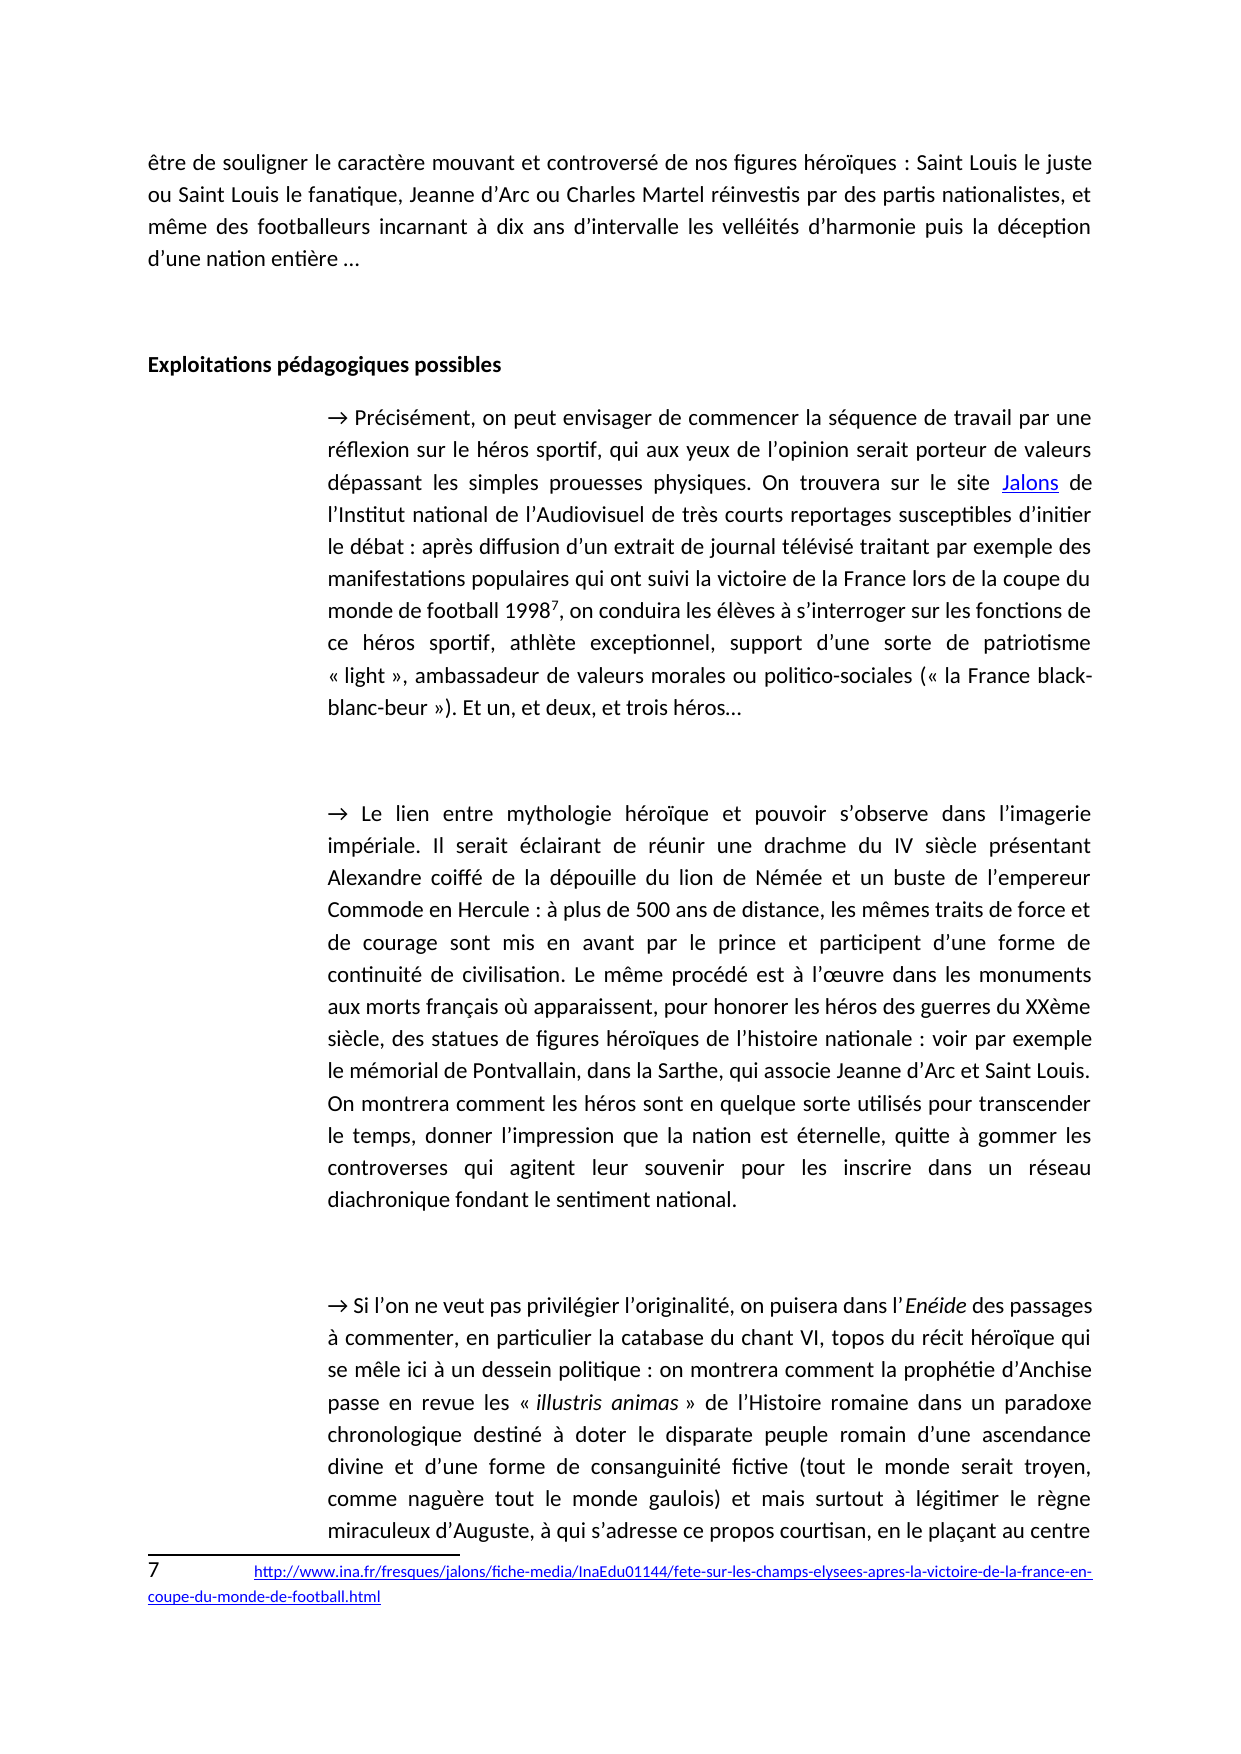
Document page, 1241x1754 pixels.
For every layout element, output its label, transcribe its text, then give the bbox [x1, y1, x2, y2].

list http://www.ina.fr/fresques/jalons/fiche-media/InaEdu01144/fete-sur-les-champs-elysees-apres-la-victoire-de-la-france-en-coupe-du-monde-de-football.html [148, 1555, 1093, 1606]
text Exploitations pédagogiques possibles [148, 350, 1093, 378]
list → Le lien entre mythologie héroïque et pouvoir s’observe dans l’imagerie impériale. Il serait éclairant de réunir une drachme du IV siècle présentant Alexandre coiffé de la dépouille du lion de Némée et un buste de l’empereur Commode en Hercule : à plus de 500 ans de distance, les mêmes traits de force et de courage sont mis en avant par le prince et participent d’une forme de continuité de civilisation. Le même procédé est à l’œuvre dans les monuments aux morts français où apparaissent, pour honorer les héros des guerres du XXème siècle, des statues de figures héroïques de l’histoire nationale : voir par exemple le mémorial de Pontvallain, dans la Sarthe, qui associe Jeanne d’Arc et Saint Louis. On montrera comment les héros sont en quelque sorte utilisés pour transcender le temps, donner l’impression que la nation est éternelle, quitte à gommer les controverses qui agitent leur souvenir pour les inscrire dans un réseau diachronique fondant le sentiment national. [260, 799, 1093, 1213]
list → Si l’on ne veut pas privilégier l’originalité, on puisera dans l’Enéide des passages à commenter, en particulier la catabase du chant VI, topos du récit héroïque qui se mêle ici à un dessein politique : on montrera comment la prophétie d’Anchise passe en revue les « illustris animas » de l’Histoire romaine dans un paradoxe chronologique destiné à doter le disparate peuple romain d’une ascendance divine et d’une forme de consanguinité fictive (tout le monde serait troyen, comme naguère tout le monde gaulois) et mais surtout à légitimer le règne miraculeux d’Auguste, à qui s’adresse ce propos courtisan, en le plaçant au centre [260, 1291, 1093, 1544]
list → Précisément, on peut envisager de commencer la séquence de travail par une réflexion sur le héros sportif, qui aux yeux de l’opinion serait porteur de valeurs dépassant les simples prouesses physiques. On trouvera sur le site Jalons de l’Institut national de l’Audiovisuel de très courts reportages susceptibles d’initier le débat : après diffusion d’un extrait de journal télévisé traitant par exemple des manifestations populaires qui ont suivi la victoire de la France lors de la coupe du monde de football 1998, on conduira les élèves à s’interroger sur les fonctions de ce héros sportif, athlète exceptionnel, support d’une sorte de patriotisme « light », ambassadeur de valeurs morales ou politico-sociales (« la France black-blanc-beur »). Et un, et deux, et trois héros… [260, 403, 1093, 721]
list être de souligner le caractère mouvant et controversé de nos figures héroïques : Saint Louis le juste ou Saint Louis le fanatique, Jeanne d’Arc ou Charles Martel réinvestis par des partis nationalistes, et même des footballeurs incarnant à dix ans d’intervalle les velléités d’harmonie puis la déception d’une nation entière … [148, 148, 1093, 272]
